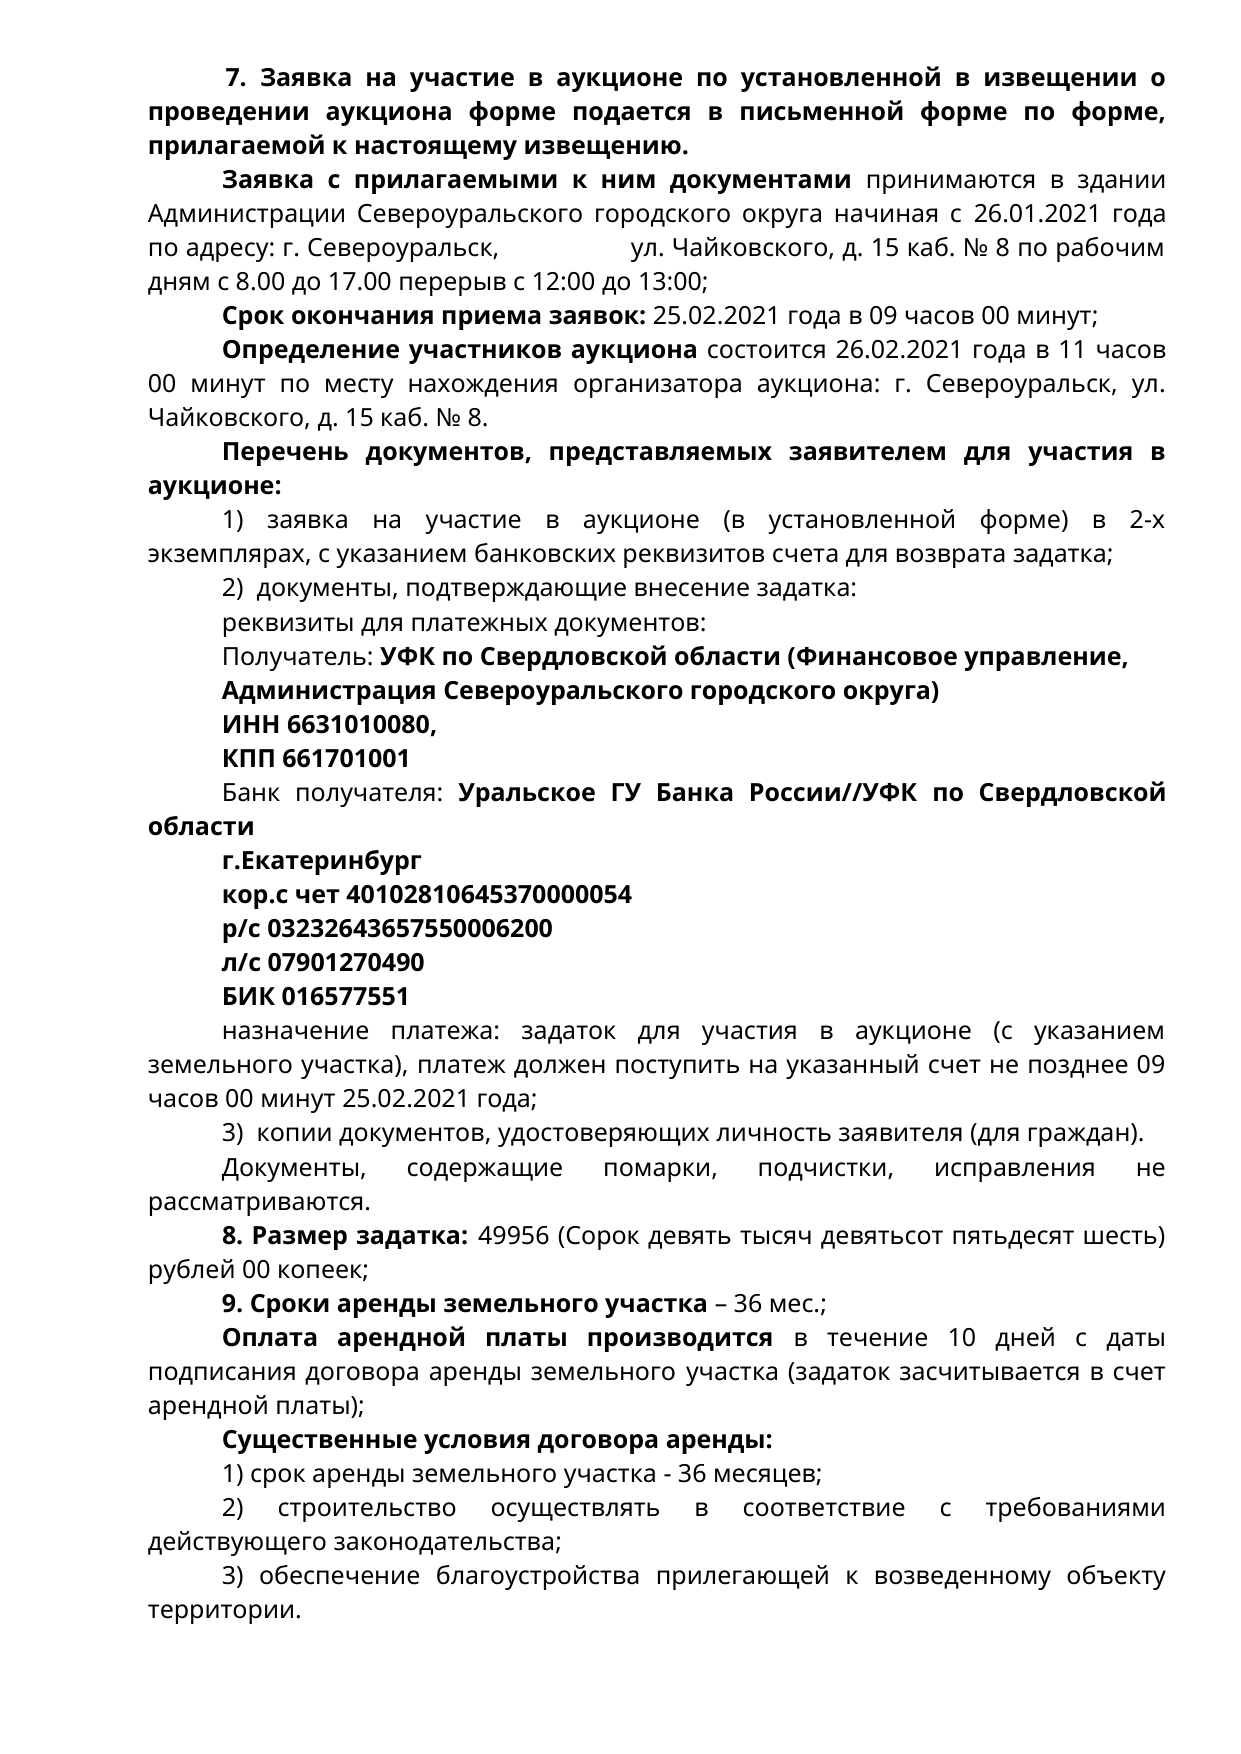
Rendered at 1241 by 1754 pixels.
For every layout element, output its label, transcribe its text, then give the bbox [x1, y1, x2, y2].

text реквизиты для платежных документов: [148, 604, 1167, 638]
text 1) срок аренды земельного участка - 36 месяцев; [148, 1456, 1167, 1490]
text р/с 03232643657550006200 [148, 911, 1167, 945]
text Перечень документов, представляемых заявителем для участия в аукционе: [148, 434, 1167, 502]
text назначение платежа: задаток для участия в аукционе (с указанием земельного участка), платеж должен поступить на указанный счет не позднее 09 часов 00 минут 25.02.2021 года; [148, 1013, 1167, 1115]
text БИК 016577551 [148, 979, 1167, 1013]
text 2) строительство осуществлять в соответствие с требованиями действующего законодательства; [148, 1490, 1167, 1558]
text ИНН 6631010080, [148, 706, 1167, 740]
text 7. Заявка на участие в аукционе по установленной в извещении о проведении аукциона форме подается в письменной форме по форме, прилагаемой к настоящему извещению. [148, 59, 1167, 161]
text Срок окончания приема заявок: 25.02.2021 года в 09 часов 00 минут; [148, 298, 1167, 332]
text 3) обеспечение благоустройства прилегающей к возведенному объекту территории. [148, 1558, 1167, 1626]
text Администрация Североуральского городского округа) [148, 672, 1167, 706]
text кор.с чет 40102810645370000054 [148, 877, 1167, 911]
text Определение участников аукциона состоится 26.02.2021 года в 11 часов 00 минут по месту нахождения организатора аукциона: г. Североуральск, ул. Чайковского, д. 15 каб. № 8. [148, 332, 1167, 434]
text 8. Размер задатка: 49956 (Сорок девять тысяч девятьсот пятьдесят шесть) рублей 00 копеек; [148, 1217, 1167, 1285]
text 2) документы, подтверждающие внесение задатка: [148, 570, 1167, 604]
text Получатель: УФК по Свердловской области (Финансовое управление, [148, 638, 1167, 672]
text 1) заявка на участие в аукционе (в установленной форме) в 2-х экземплярах, с указанием банковских реквизитов счета для возврата задатка; [148, 502, 1167, 570]
text Существенные условия договора аренды: [148, 1422, 1167, 1456]
text 9. Сроки аренды земельного участка – 36 мес.; [148, 1285, 1167, 1319]
text Банк получателя: Уральское ГУ Банка России//УФК по Свердловской области [148, 774, 1167, 843]
text Оплата арендной платы производится в течение 10 дней с даты подписания договора аренды земельного участка (задаток засчитывается в счет арендной платы); [148, 1319, 1167, 1422]
text 3) копии документов, удостоверяющих личность заявителя (для граждан). [148, 1115, 1167, 1149]
text г.Екатеринбург [148, 843, 1167, 877]
text л/с 07901270490 [148, 945, 1167, 979]
text Документы, содержащие помарки, подчистки, исправления не рассматриваются. [148, 1149, 1167, 1217]
text Заявка с прилагаемыми к ним документами принимаются в здании Администрации Североуральского городского округа начиная с 26.01.2021 года по адресу: г. Североуральск, ул. Чайковского, д. 15 каб. № 8 по рабочим дням с 8.00 до 17.00 перерыв с 12:00 до 13:00; [148, 161, 1167, 298]
text КПП 661701001 [148, 740, 1167, 774]
